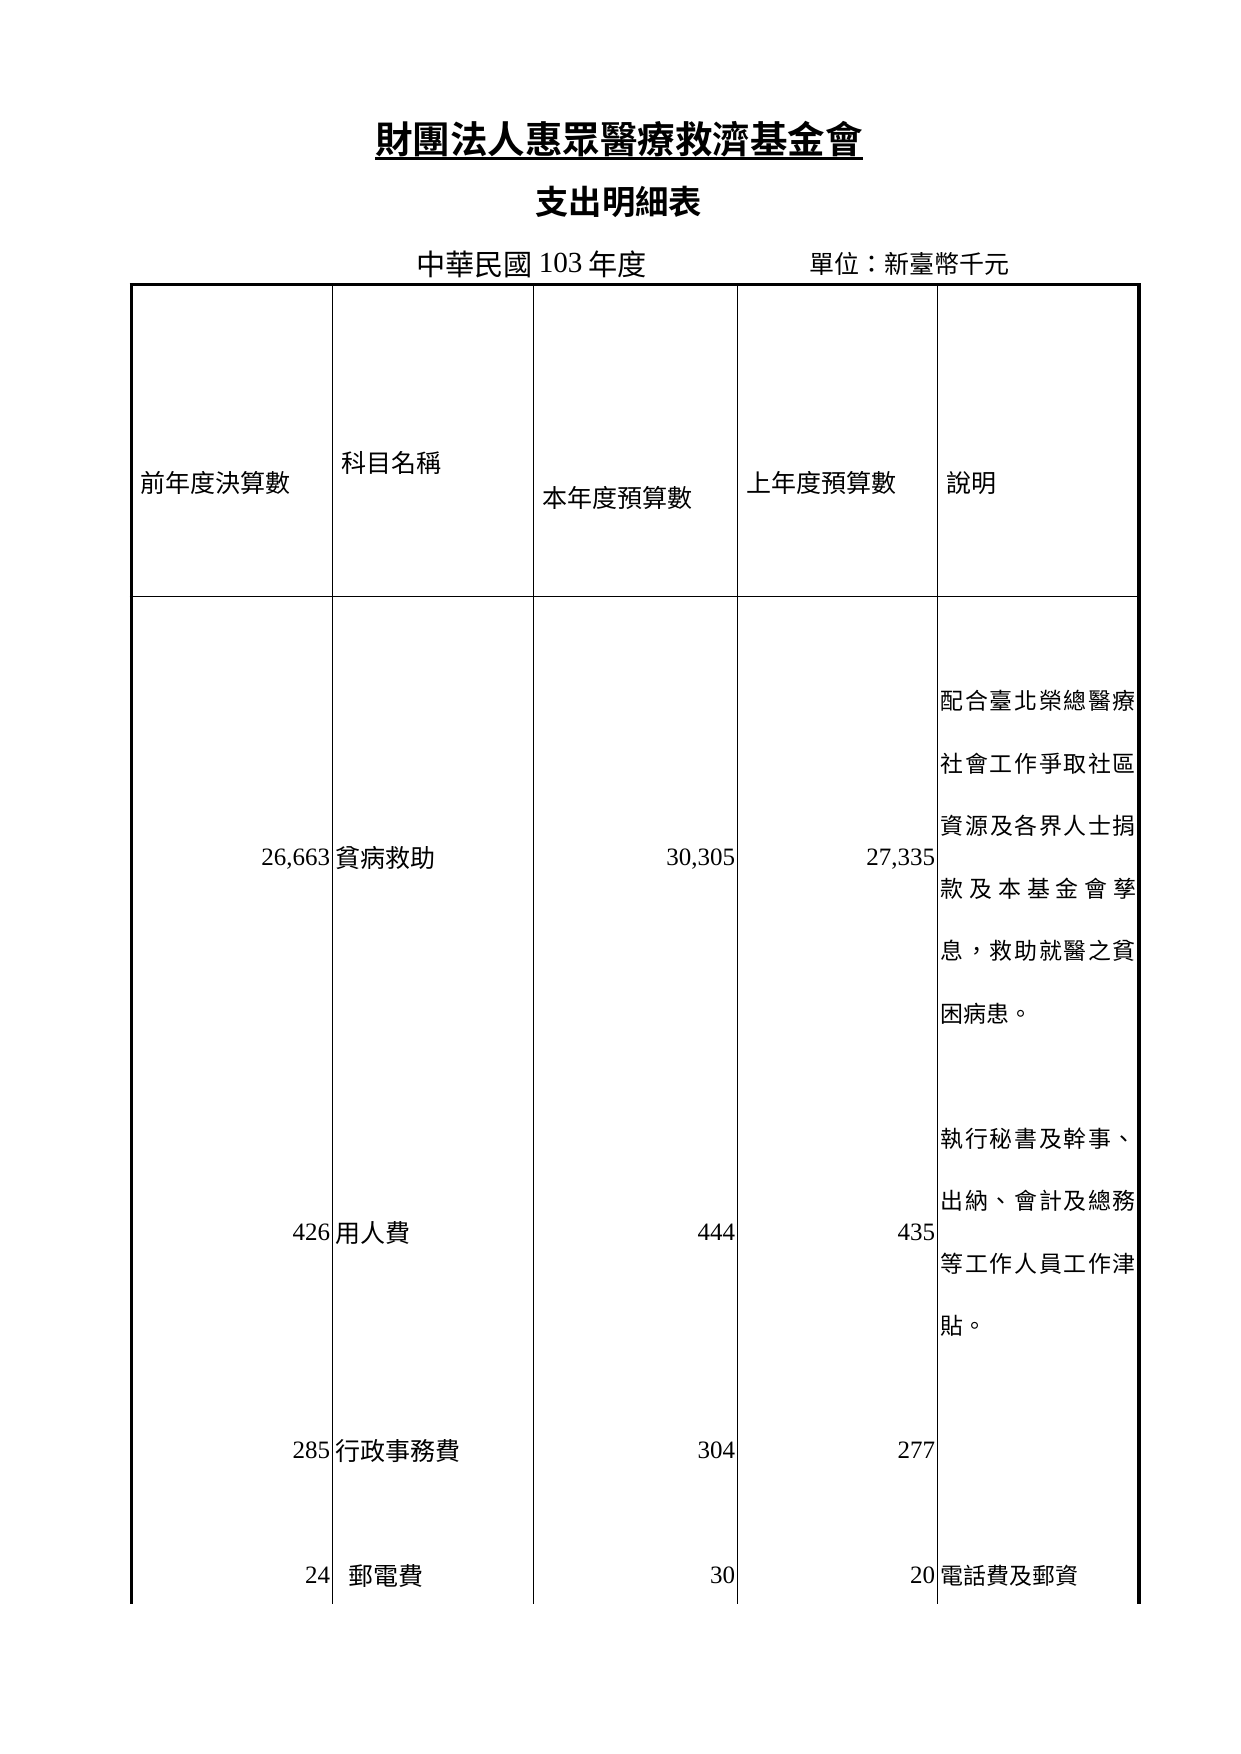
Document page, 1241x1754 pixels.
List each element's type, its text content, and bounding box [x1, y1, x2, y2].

text 財團法人惠眾醫療救濟基金會 [131, 96, 1106, 158]
table_cell 277 [738, 1354, 937, 1479]
table_cell 285 [133, 1354, 332, 1479]
table_header 科目名稱 [333, 286, 533, 596]
table_header 本年度預算數 [534, 286, 737, 596]
table_cell 304 [534, 1354, 737, 1479]
table_header 上年度預算數 [738, 286, 937, 596]
table_cell 行政事務費 [333, 1354, 533, 1479]
text 中華民國103年度 單位：新臺幣千元 [131, 221, 1106, 283]
table_cell 配合臺北榮總醫療社會工作爭取社區資源及各界人士捐款及本基金會孳息，救助就醫之貧困病患。 [938, 597, 1137, 1042]
table_header 說明 [938, 286, 1137, 596]
table_cell 20 [738, 1479, 937, 1604]
table_cell 26,663 [133, 597, 332, 1042]
table_cell 30,305 [534, 597, 737, 1042]
table_cell 電話費及郵資 [938, 1479, 1137, 1604]
table_cell 用人費 [333, 1042, 533, 1354]
table_cell 30 [534, 1479, 737, 1604]
table_cell 郵電費 [333, 1479, 533, 1604]
table_cell 444 [534, 1042, 737, 1354]
table_cell 435 [738, 1042, 937, 1354]
text 支出明細表 [131, 158, 1106, 221]
table_cell 27,335 [738, 597, 937, 1042]
table_cell 貧病救助 [333, 597, 533, 1042]
table_cell 426 [133, 1042, 332, 1354]
table_cell [938, 1354, 1137, 1479]
table_header 前年度決算數 [133, 286, 332, 596]
table_cell 24 [133, 1479, 332, 1604]
table_cell 執行秘書及幹事、出納、會計及總務等工作人員工作津貼。 [938, 1042, 1137, 1354]
